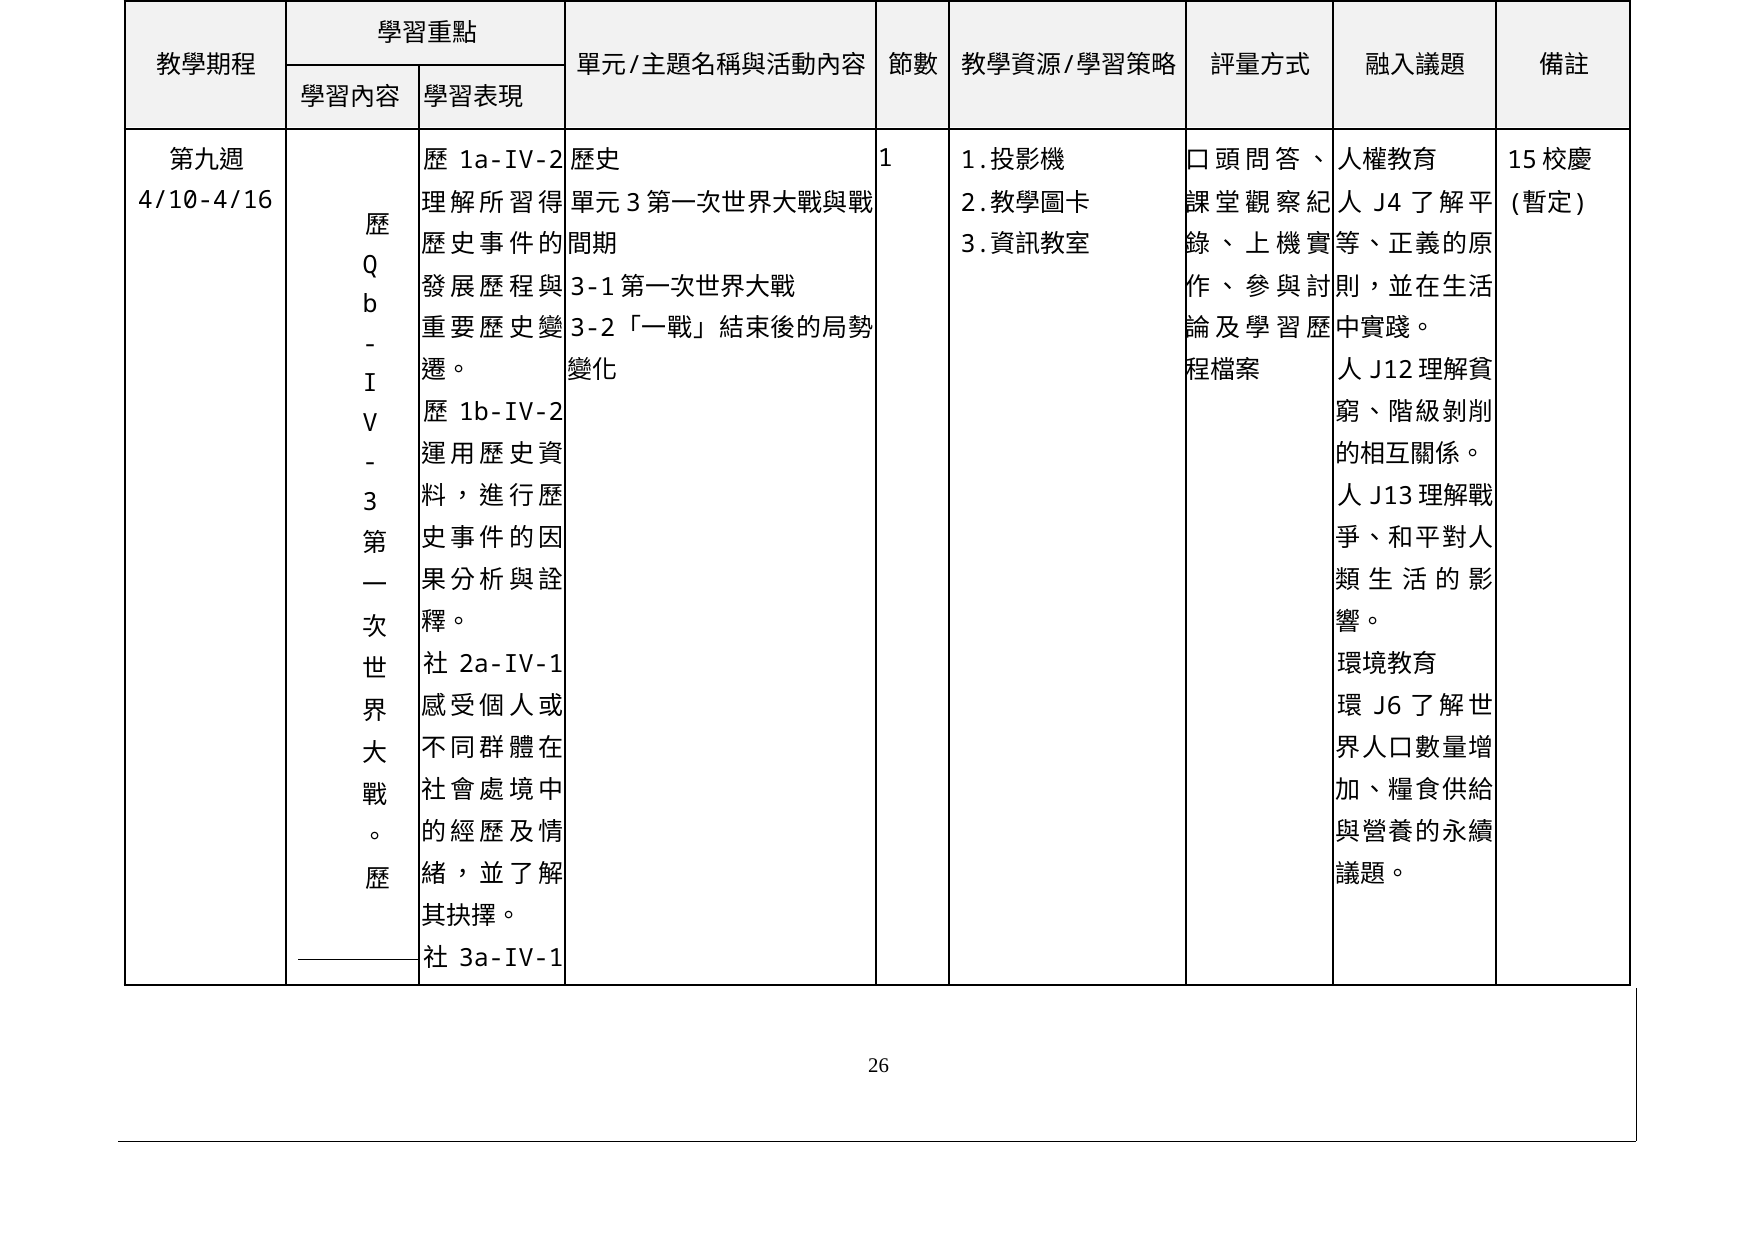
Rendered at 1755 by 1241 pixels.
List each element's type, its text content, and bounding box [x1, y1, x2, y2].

table_cell 歷Qb-IV-3第一次世界大戰。 歷 [287, 130, 418, 984]
table_cell 15校慶(暫定) [1497, 130, 1629, 984]
table_cell 1 [877, 130, 948, 984]
table_header 學習重點 [287, 2, 564, 64]
table_header 教學資源/學習策略 [950, 2, 1185, 127]
table_cell 人權教育 人J4了解平等、正義的原則，並在生活中實踐。 人J12理解貧窮、階級剝削的相互關係。 人J13理解戰爭、和平對人類生活的影響。 環境教育 環J6了解世界人口數量增加、糧食供給與營養的永續議題。 [1334, 130, 1495, 984]
table_cell 第九週4/10-4/16 [126, 130, 285, 984]
table_header 單元/主題名稱與活動內容 [566, 2, 875, 127]
table_cell 1.投影機 2.教學圖卡 3.資訊教室 [950, 130, 1185, 984]
table_header 節數 [877, 2, 948, 127]
table_cell 學習表現 [420, 66, 564, 127]
table_cell 歷1a-IV-2理解所習得歷史事件的發展歷程與重要歷史變遷。 歷1b-IV-2運用歷史資料，進行歷史事件的因果分析與詮釋。 社2a-IV-1感受個人或不同群體在社會處境中的經歷及情緒，並了解其抉擇。 社3a-IV-1 [420, 130, 564, 984]
table_cell 學習內容 [287, 66, 418, 127]
table_cell 口頭問答、課堂觀察紀錄、上機實作、參與討論及學習歷程檔案 [1187, 130, 1332, 984]
table_header 融入議題 [1334, 2, 1495, 127]
table_header 備註 [1497, 2, 1629, 127]
table_header 教學期程 [126, 2, 285, 127]
table_header 評量方式 [1187, 2, 1332, 127]
table_cell 歷史 單元3第一次世界大戰與戰間期 3-1第一次世界大戰 3-2「一戰」結束後的局勢變化 [566, 130, 875, 984]
